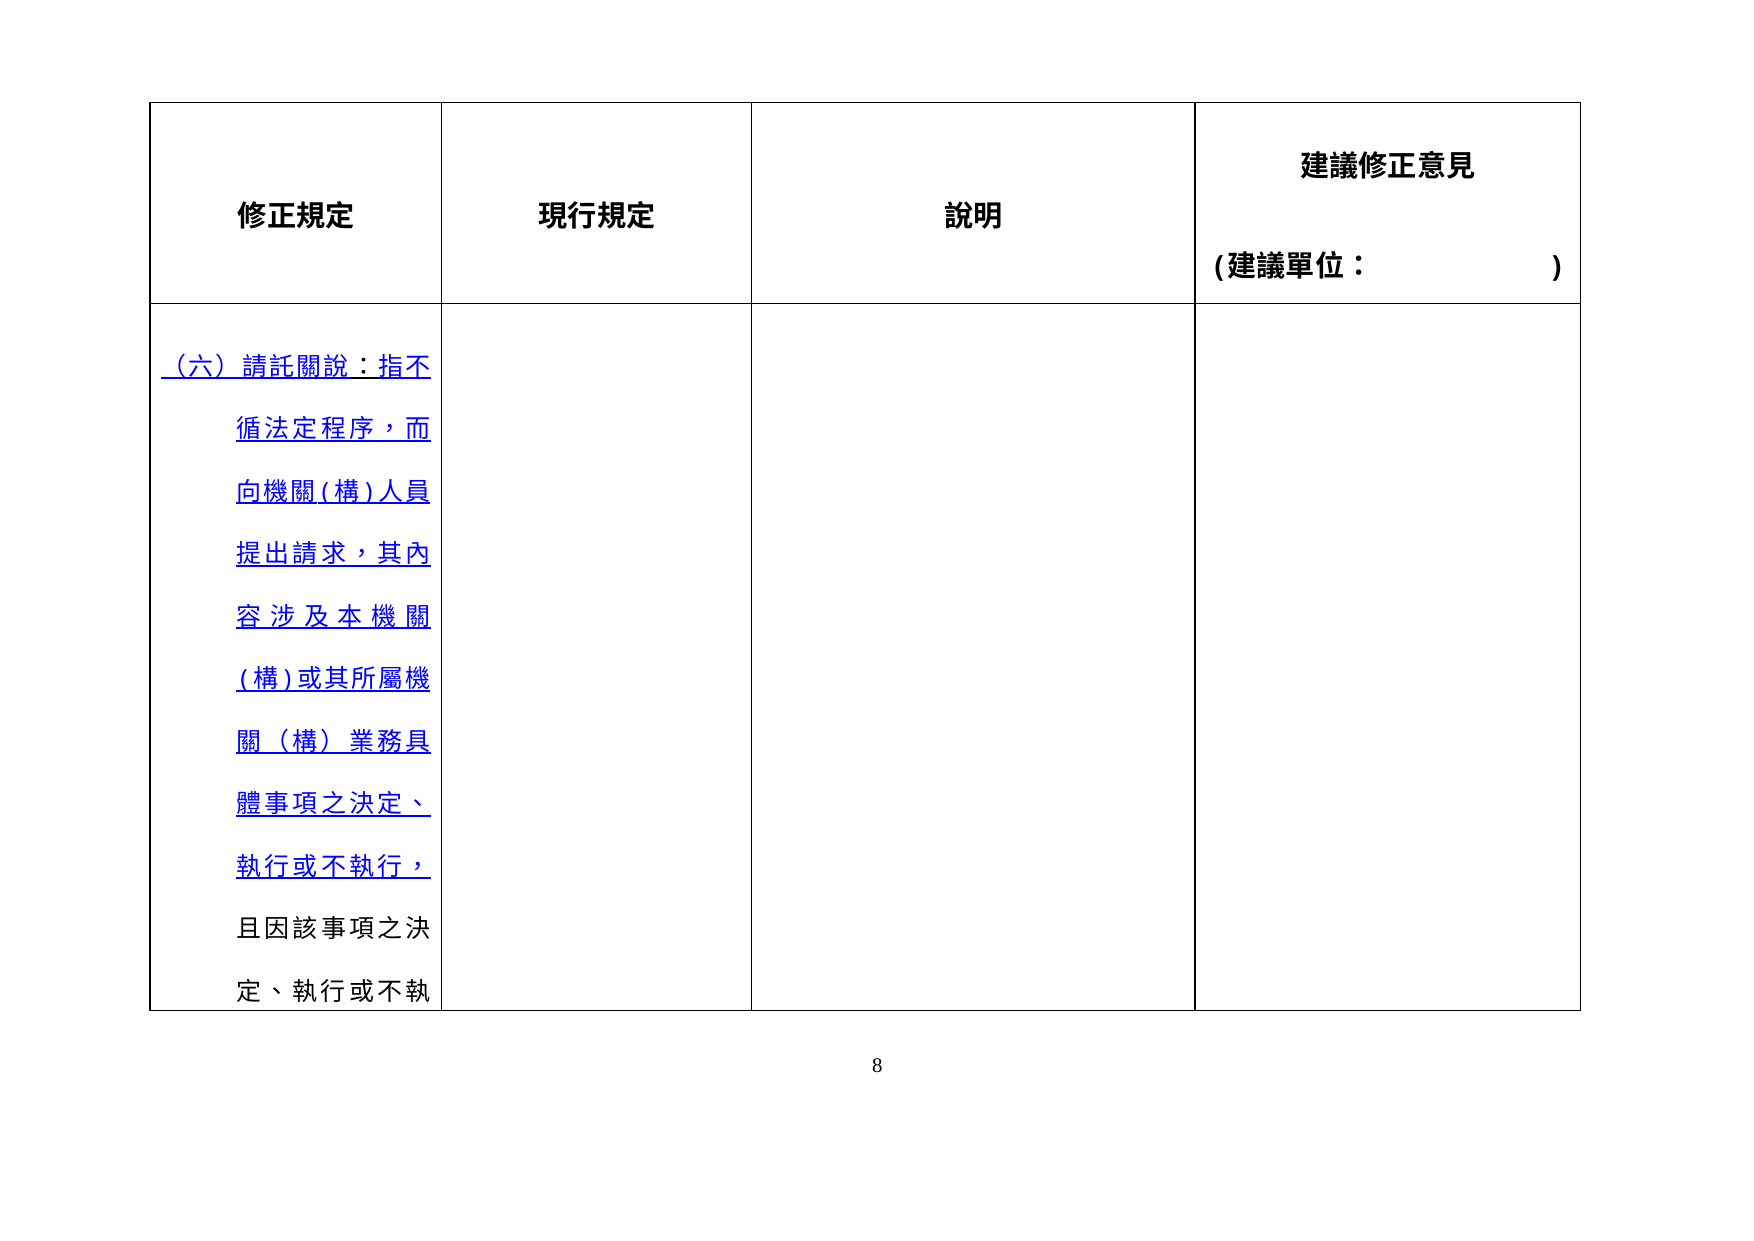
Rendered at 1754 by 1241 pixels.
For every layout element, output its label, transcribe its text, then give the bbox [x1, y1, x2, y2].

table_header 修正規定 [151, 103, 441, 303]
table_header 現行規定 [442, 103, 751, 303]
table_cell 二、本規範用詞，定義如下： （一）公務員：指適用公務員服務法之人員。 （二）與其職務有利害關係：指個人、法人、團體或其他單位與本機關（構）或其所屬機關（構）間，具有下列情形之一者： 業務往來、指揮監督或費用補（獎）助等關係。 正在尋求、進行或已訂立承攬、買賣或其他契約關係。 其他因本機關（構）業務之決定、執行或不執行，將遭受有利或不利之影響。 （三） 正常社交禮俗標準：指一般人社交往來，市價不超過新臺幣三千元者。但同一年度來自同一來源受贈財物以新臺幣一萬元為限。 （四） 公務禮儀：指基於公務需要，在國內（外）訪問、接待外賓、推動業務及溝通協調時，依禮貌、慣例或習俗所為之活動。 （五） 請託關說：指其內容涉及本機關（構）或所屬機關（構）業務具體事項之決定、執行或不執行，且因該事項之決定、執行或不執行致有違法或不當而影響特定權利義務之虞。 [442, 304, 751, 1010]
table_cell 配合規範順序，調整款次。 為使體例一致，第二款第三目酌為文字修正。 現行公務禮儀定義是否含括基於公務需要而參加之開工、上樑典禮等依禮貌、慣例、習俗所為之活動，尚非無疑，為使更臻明確，酌為文字修正。 考量如駐外人員環境特殊或區域城鄉差異等狀況，及民間一般社交禮俗行情，故將「正常社交禮俗標準」調整為新臺幣三千六百元。 參酌政治獻金法第二條第一款規定：「政治獻金：指對從事競選活動或其他政治相關活動之個人或團體，無償提供之動產或不動產、不相當對價之給付、債務之免除或其他經濟利益。……」，明確界定受贈之財物除有形財物外，尚及於其他具有經濟價值之權利或利益，增訂「受贈財物」定義。 參酌政府採購法施行細則第十六條、行政院及所屬機關機構請託關說登錄查察作業要點第三點及公職人員利益衝突迴避法修正草案，修正請託關說定義，避免造成規範間之衝突，俾利遵循；另所謂「法定程序」，係指依行政程序法、遊說法、行政救濟法令、請願法等相關法令規定之程序及方式，進行陳情、申請、陳述意見、遊說、救濟、請願等表達意見之行為，併此敘明。 [752, 304, 1194, 1010]
table_header 說明 [752, 103, 1194, 303]
table_cell 二、本點規範用詞，定義如下： （一）公務員：指適用公務員服務法之人員。 （二）與其職務有利害關係：指個人、法人、團體或其他單位與本機關（構）或其所屬機關（構）間，具有下列情形之一者： 業務往來、指揮監督或費用補（獎）助等關係。 正在尋求、進行或已訂立承攬、買賣或其他契約關係。 其他因本機關（構）或其所屬機關（構）業務之決定、執行或不執行，將遭受有利或不利之影響。 （三）公務禮儀：指基於公務需要，在國內（外）訪問、接待外賓、推動業務、溝通協調，或其他依禮貌、慣例、習俗所為之活動。 （四）正常社交禮俗標準：指一般人社交往來，市價不超過新臺幣三千六百元者。但同一年度來自同一來源受贈財物以新臺幣一萬元為限。 （五）受贈財物：指以無償或不相當之對價，要求、期約或收受財物或其他具有經濟價值之權利或利益。 （六）請託關說：指不循法定程序，而向機關(構)人員提出請求，其內容涉及本機關(構)或其所屬機關（構）業務具體事項之決定、執行或不執行，且因該事項之決定、執行或不執行致有違法或不當而影響特定權利義務之虞者。 [151, 304, 441, 1010]
table_header 建議修正意見 (建議單位： ) [1196, 103, 1580, 303]
table_cell [1196, 304, 1580, 1010]
